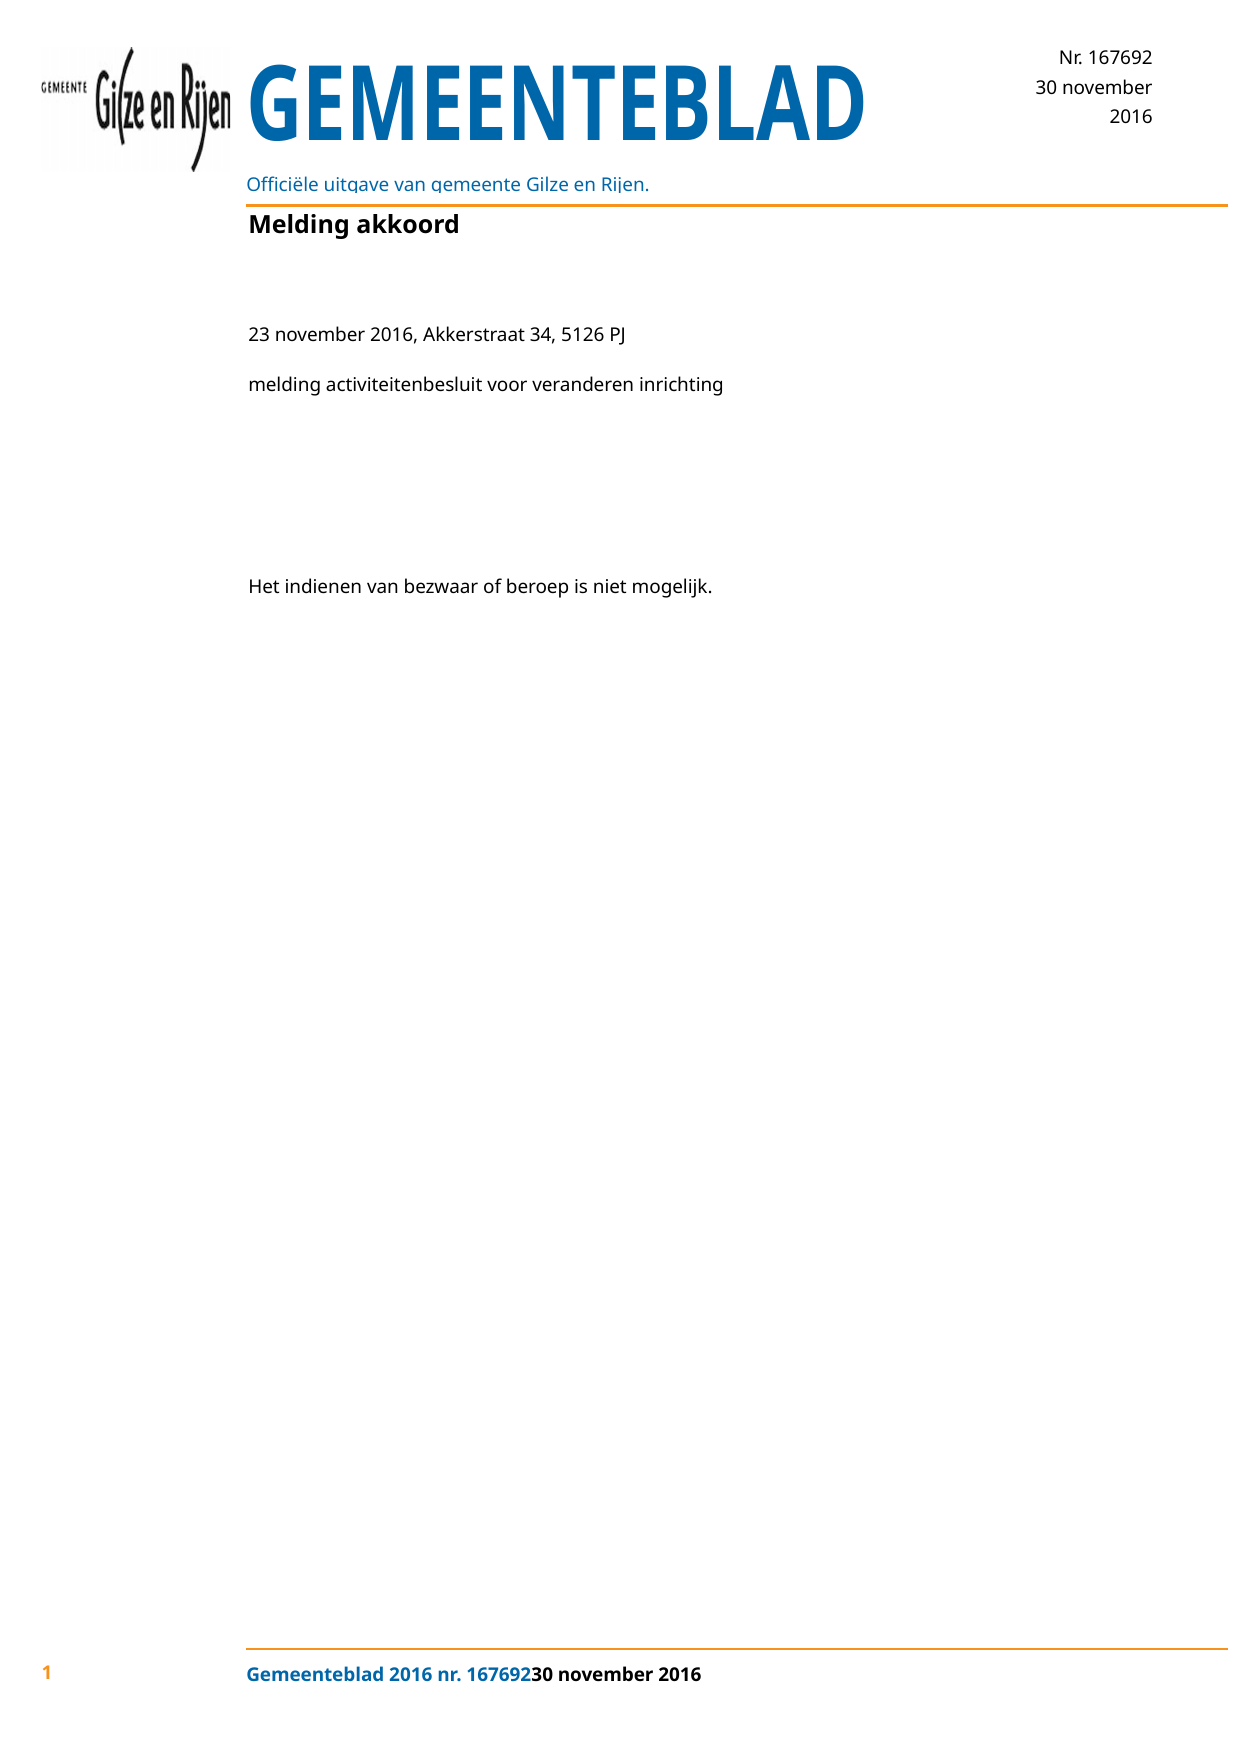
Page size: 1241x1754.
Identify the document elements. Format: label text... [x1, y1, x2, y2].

text Melding akkoord [248, 207, 1152, 241]
text 23 november 2016, Akkerstraat 34, 5126 PJ [248, 321, 1152, 346]
text Het indienen van bezwaar of beroep is niet mogelijk. [248, 573, 1152, 598]
text melding activiteitenbesluit voor veranderen inrichting [248, 371, 1152, 397]
picture [41, 47, 231, 172]
